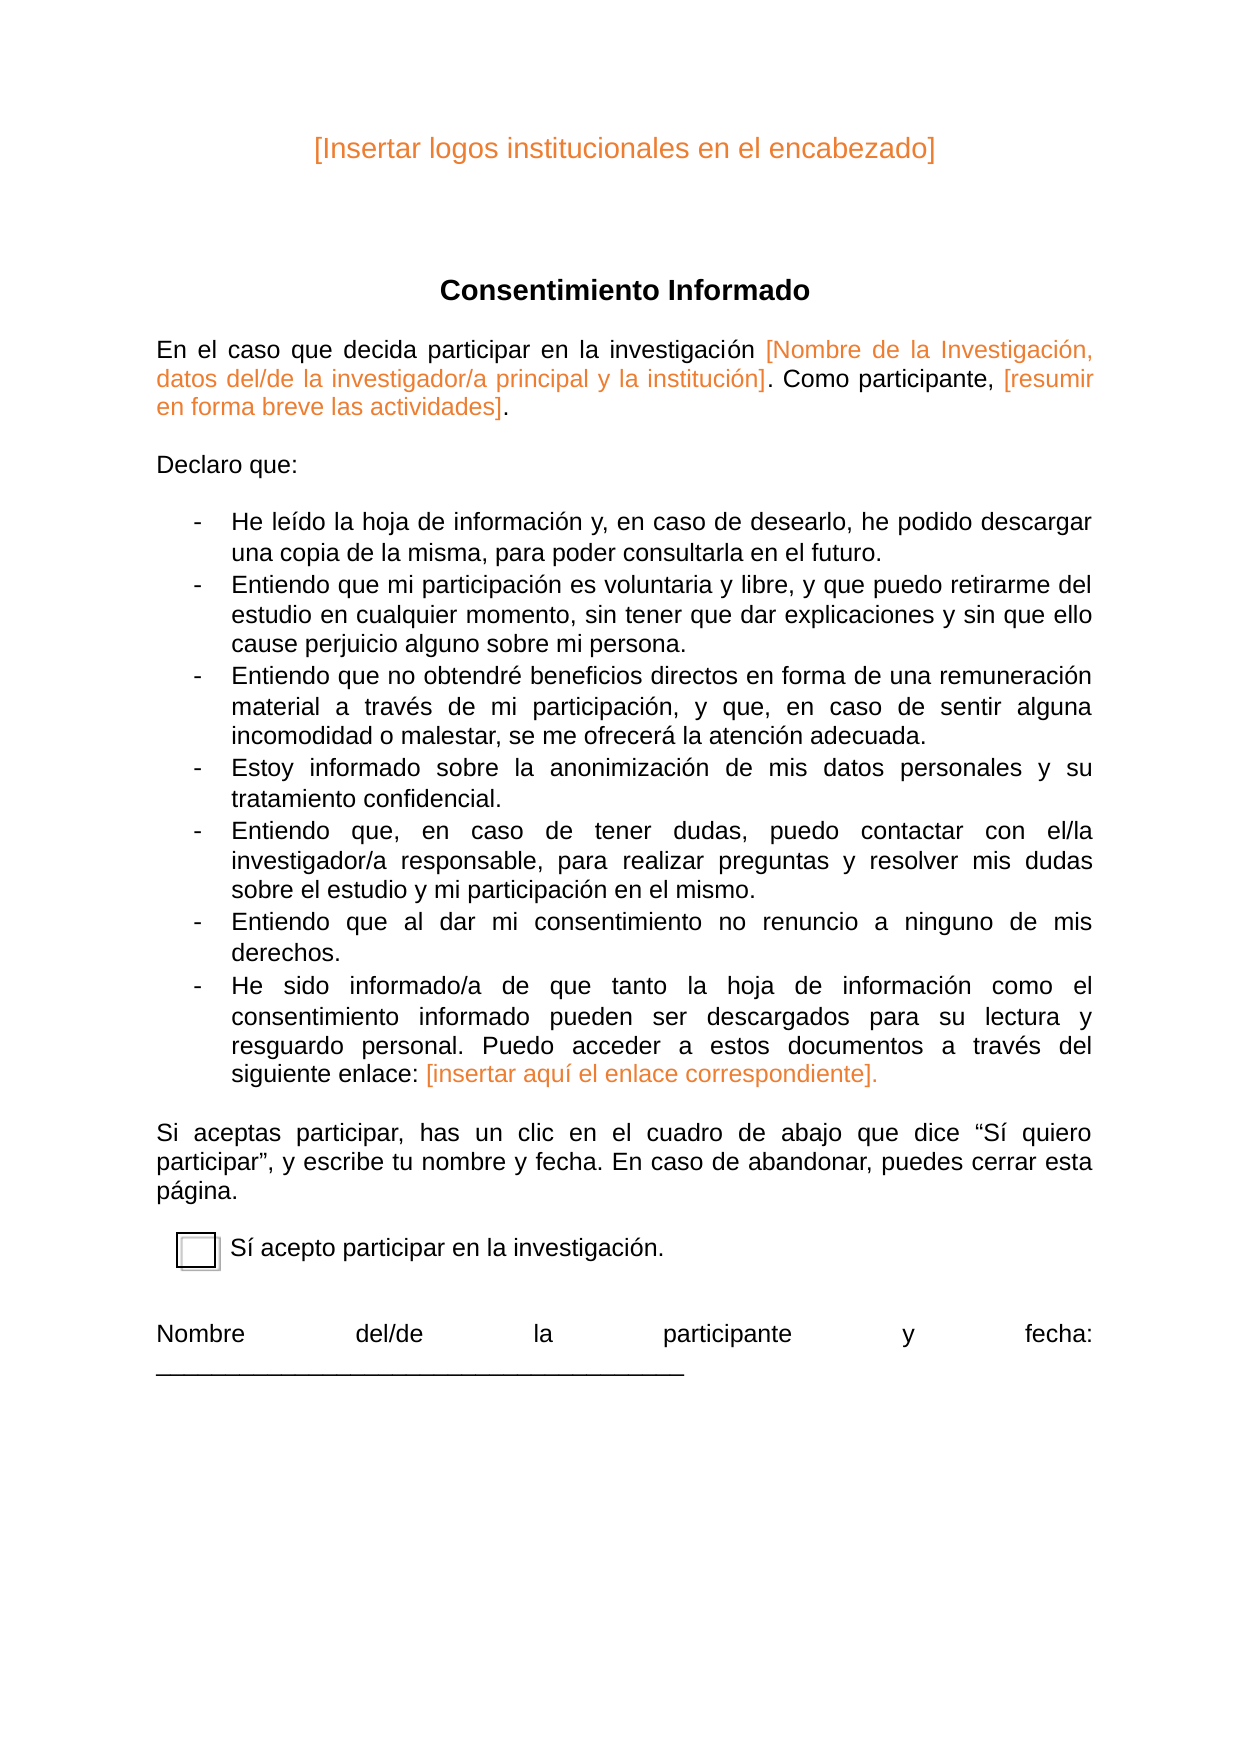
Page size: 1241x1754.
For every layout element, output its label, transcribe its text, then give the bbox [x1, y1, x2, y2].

list Entiendo que al dar mi consentimiento no renuncio a ninguno de mis derechos. [194, 904, 1094, 967]
list He leído la hoja de información y, en caso de desearlo, he podido descargar una copia de la misma, para poder consultarla en el futuro. [194, 503, 1094, 566]
list Entiendo que mi participación es voluntaria y libre, y que puedo retirarme del estudio en cualquier momento, sin tener que dar explicaciones y sin que ello cause perjuicio alguno sobre mi persona. [194, 566, 1094, 658]
list He sido informado/a de que tanto la hoja de información como el consentimiento informado pueden ser descargados para su lectura y resguardo personal. Puedo acceder a estos documentos a través del siguiente enlace: [insertar aquí el enlace correspondiente]. [194, 968, 1094, 1088]
text Consentimiento Informado [156, 272, 1094, 306]
text En el caso que decida participar en la investigación [Nombre de la Investigación, datos del/de la investigador/a principal y la institución]. Como participante, [resumir en forma breve las actividades]. [156, 335, 1094, 421]
text Si aceptas participar, has un clic en el cuadro de abajo que dice “Sí quiero participar”, y escribe tu nombre y fecha. En caso de abandonar, puedes cerrar esta página. [156, 1118, 1094, 1204]
list Entiendo que no obtendré beneficios directos en forma de una remuneración material a través de mi participación, y que, en caso de sentir alguna incomodidad o malestar, se me ofrecerá la atención adecuada. [194, 658, 1094, 749]
text Sí acepto participar en la investigación. [216, 1233, 1094, 1262]
list Entiendo que, en caso de tener dudas, puedo contactar con el/la investigador/a responsable, para realizar preguntas y resolver mis dudas sobre el estudio y mi participación en el mismo. [194, 812, 1094, 904]
text Declaro que: [156, 450, 1094, 478]
list Estoy informado sobre la anonimización de mis datos personales y su tratamiento confidencial. [194, 749, 1094, 812]
text Nombre del/de la participante y fecha: ______________________________________ [156, 1319, 1094, 1377]
